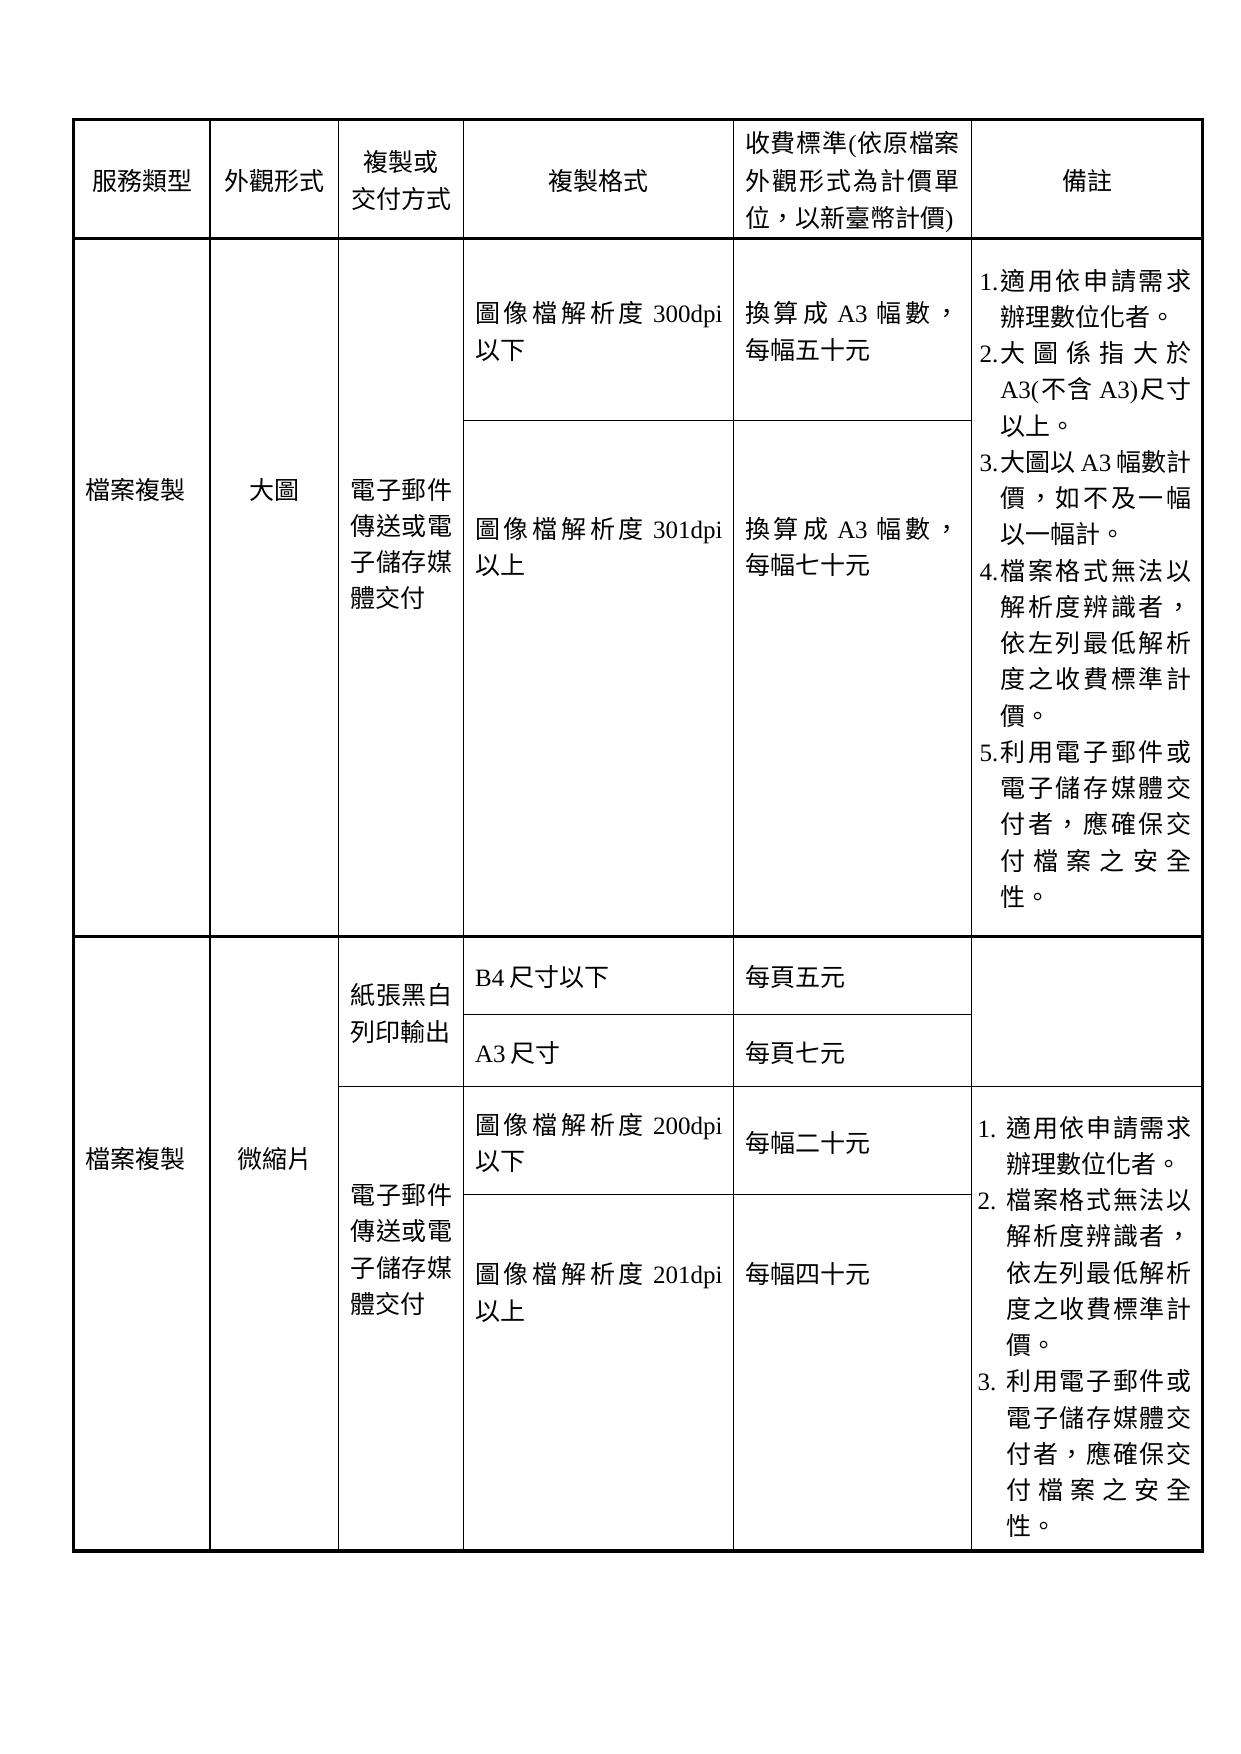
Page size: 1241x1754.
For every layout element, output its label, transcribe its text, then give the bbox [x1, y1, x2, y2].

table_cell 每頁七元 [734, 1015, 971, 1086]
table_header 外觀形式 [211, 121, 338, 237]
table_cell 電子郵件傳送或電子儲存媒體交付 [339, 1087, 463, 1549]
table_cell B4尺寸以下 [464, 938, 733, 1014]
table_cell 換算成A3幅數，每幅五十元 [734, 240, 971, 420]
table_cell 適用依申請需求辦理數位化者。 檔案格式無法以解析度辨識者，依左列最低解析度之收費標準計價。 利用電子郵件或電子儲存媒體交付者，應確保交付檔案之安全性。 [972, 1087, 1201, 1549]
table_header 服務類型 [75, 121, 209, 237]
table_header 複製或 交付方式 [339, 121, 463, 237]
table_cell 每頁五元 [734, 938, 971, 1014]
table_cell 大圖 [211, 240, 338, 935]
table_cell 檔案複製 [75, 240, 209, 935]
table_cell 換算成A3幅數，每幅七十元 [734, 421, 971, 935]
table_cell 圖像檔解析度300dpi以下 [464, 240, 733, 420]
table_header 收費標準(依原檔案外觀形式為計價單位，以新臺幣計價) [734, 121, 971, 237]
table_cell 適用依申請需求辦理數位化者。 大圖係指大於A3(不含A3)尺寸以上。 大圖以A3幅數計價，如不及一幅以一幅計。 檔案格式無法以解析度辨識者，依左列最低解析度之收費標準計價。 利用電子郵件或電子儲存媒體交付者，應確保交付檔案之安全性。 [972, 240, 1201, 935]
table_cell 每幅二十元 [734, 1087, 971, 1194]
table_header 複製格式 [464, 121, 733, 237]
table_cell 圖像檔解析度201dpi以上 [464, 1195, 733, 1549]
table_cell 電子郵件傳送或電子儲存媒體交付 [339, 240, 463, 935]
table_cell A3尺寸 [464, 1015, 733, 1086]
table_cell [972, 938, 1201, 1086]
table_cell 檔案複製 [75, 938, 209, 1549]
table_cell 圖像檔解析度301dpi以上 [464, 421, 733, 935]
table_cell 微縮片 [211, 938, 338, 1549]
table_header 備註 [972, 121, 1201, 237]
table_cell 圖像檔解析度200dpi以下 [464, 1087, 733, 1194]
table_cell 每幅四十元 [734, 1195, 971, 1549]
table_cell 紙張黑白列印輸出 [339, 938, 463, 1086]
